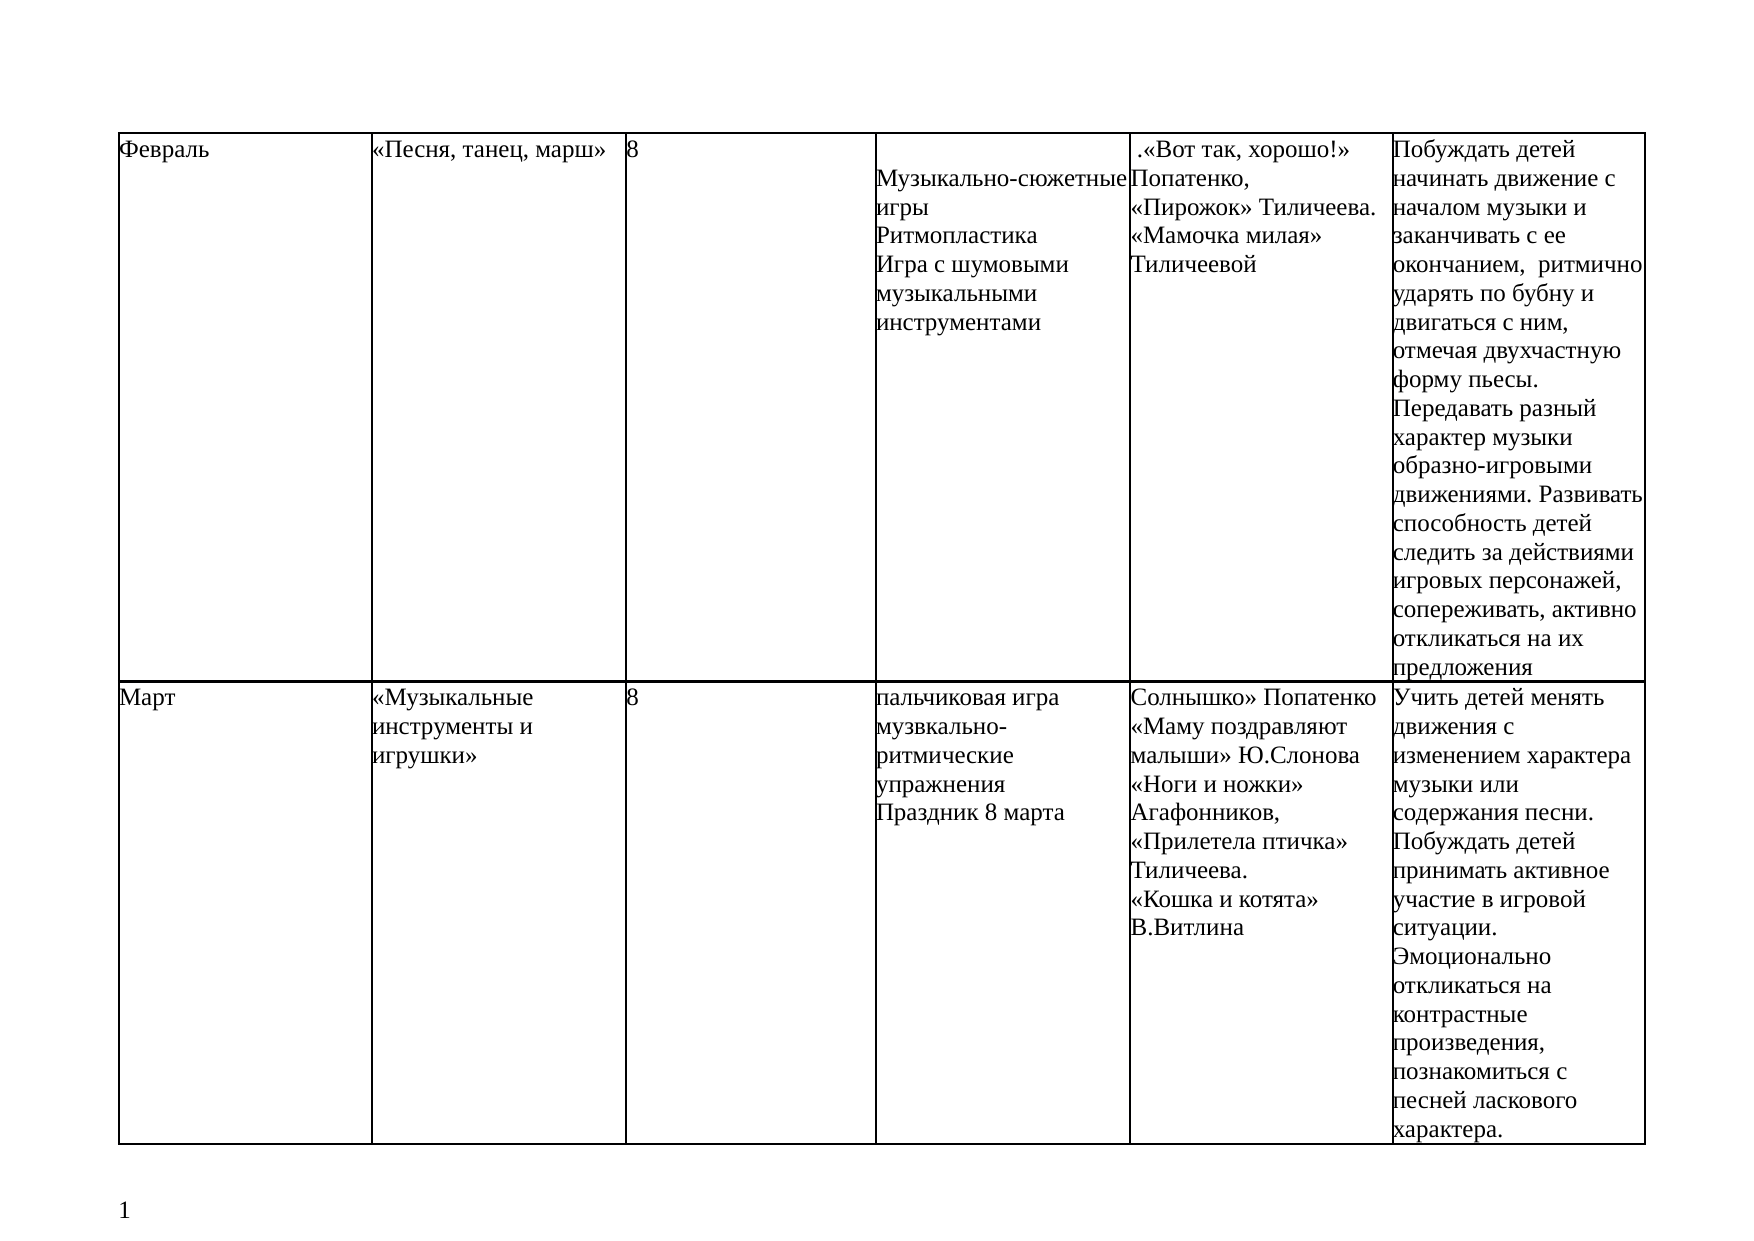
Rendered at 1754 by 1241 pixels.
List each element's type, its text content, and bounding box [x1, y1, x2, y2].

table_cell .«Вот так, хорошо!» Попатенко, «Пирожок» Тиличеева. «Мамочка милая» Тиличеевой [1131, 134, 1392, 680]
table_cell 8 [627, 134, 875, 680]
table_cell Солнышко» Попатенко «Маму поздравляют малыши» Ю.Слонова «Ноги и ножки» Агафонников, «Прилетела птичка» Тиличеева. «Кошка и котята» В.Витлина [1131, 941, 1392, 1142]
table_cell «Песня, танец, марш» [373, 134, 625, 680]
table_cell 8 [627, 683, 875, 1142]
table_cell «Музыкальные инструменты и игрушки» [373, 683, 625, 1142]
table_cell Март [120, 683, 371, 1142]
table_cell пальчиковая игра музвкально-ритмические упражнения Праздник 8 марта [877, 826, 1129, 1142]
table_cell Февраль [120, 134, 371, 680]
table_cell Музыкально-сюжетные игры Ритмопластика Игра с шумовыми музыкальными инструментами [877, 134, 1129, 680]
